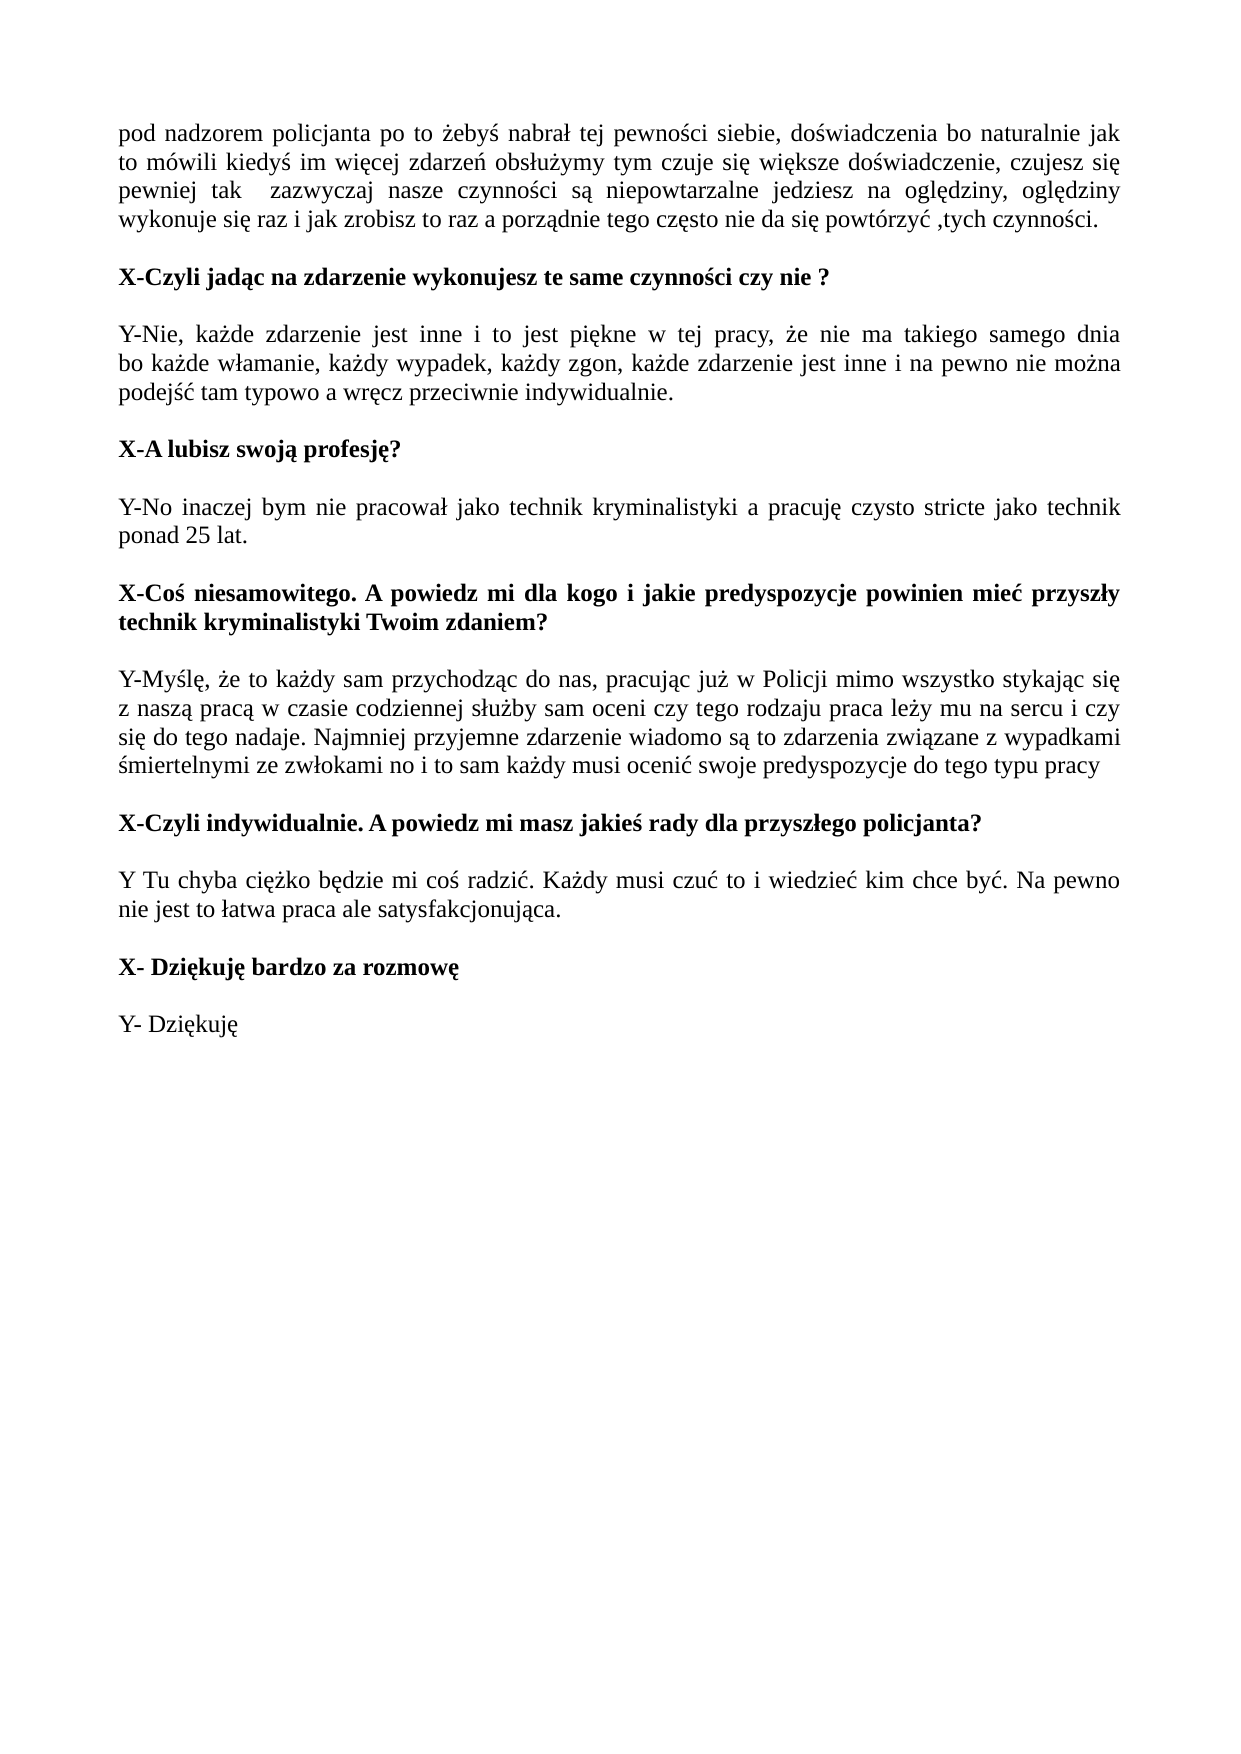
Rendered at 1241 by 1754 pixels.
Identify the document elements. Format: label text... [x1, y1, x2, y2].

text Y-Myślę, że to każdy sam przychodząc do nas, pracując już w Policji mimo wszystko stykając się z naszą pracą w czasie codziennej służby sam oceni czy tego rodzaju praca leży mu na sercu i czy się do tego nadaje. Najmniej przyjemne zdarzenie wiadomo są to zdarzenia związane z wypadkami śmiertelnymi ze zwłokami no i to sam każdy musi ocenić swoje predyspozycje do tego typu pracy [118, 664, 1122, 779]
text Y Tu chyba ciężko będzie mi coś radzić. Każdy musi czuć to i wiedzieć kim chce być. Na pewno nie jest to łatwa praca ale satysfakcjonująca. [118, 866, 1122, 923]
text X- Dziękuję bardzo za rozmowę [118, 952, 1122, 981]
text X-Coś niesamowitego. A powiedz mi dla kogo i jakie predyspozycje powinien mieć przyszły technik kryminalistyki Twoim zdaniem? [118, 578, 1122, 636]
text pod nadzorem policjanta po to żebyś nabrał tej pewności siebie, doświadczenia bo naturalnie jak to mówili kiedyś im więcej zdarzeń obsłużymy tym czuje się większe doświadczenie, czujesz się pewniej tak zazwyczaj nasze czynności są niepowtarzalne jedziesz na oględziny, oględziny wykonuje się raz i jak zrobisz to raz a porządnie tego często nie da się powtórzyć ,tych czynności. [118, 118, 1122, 233]
text X-Czyli indywidualnie. A powiedz mi masz jakieś rady dla przyszłego policjanta? [118, 808, 1122, 837]
text X-A lubisz swoją profesję? [118, 434, 1122, 463]
text X-Czyli jadąc na zdarzenie wykonujesz te same czynności czy nie ? [118, 262, 1122, 291]
text Y- Dziękuję [118, 1009, 1122, 1038]
text Y-No inaczej bym nie pracował jako technik kryminalistyki a pracuję czysto stricte jako technik ponad 25 lat. [118, 492, 1122, 549]
text Y-Nie, każde zdarzenie jest inne i to jest piękne w tej pracy, że nie ma takiego samego dnia bo każde włamanie, każdy wypadek, każdy zgon, każde zdarzenie jest inne i na pewno nie można podejść tam typowo a wręcz przeciwnie indywidualnie. [118, 319, 1122, 406]
